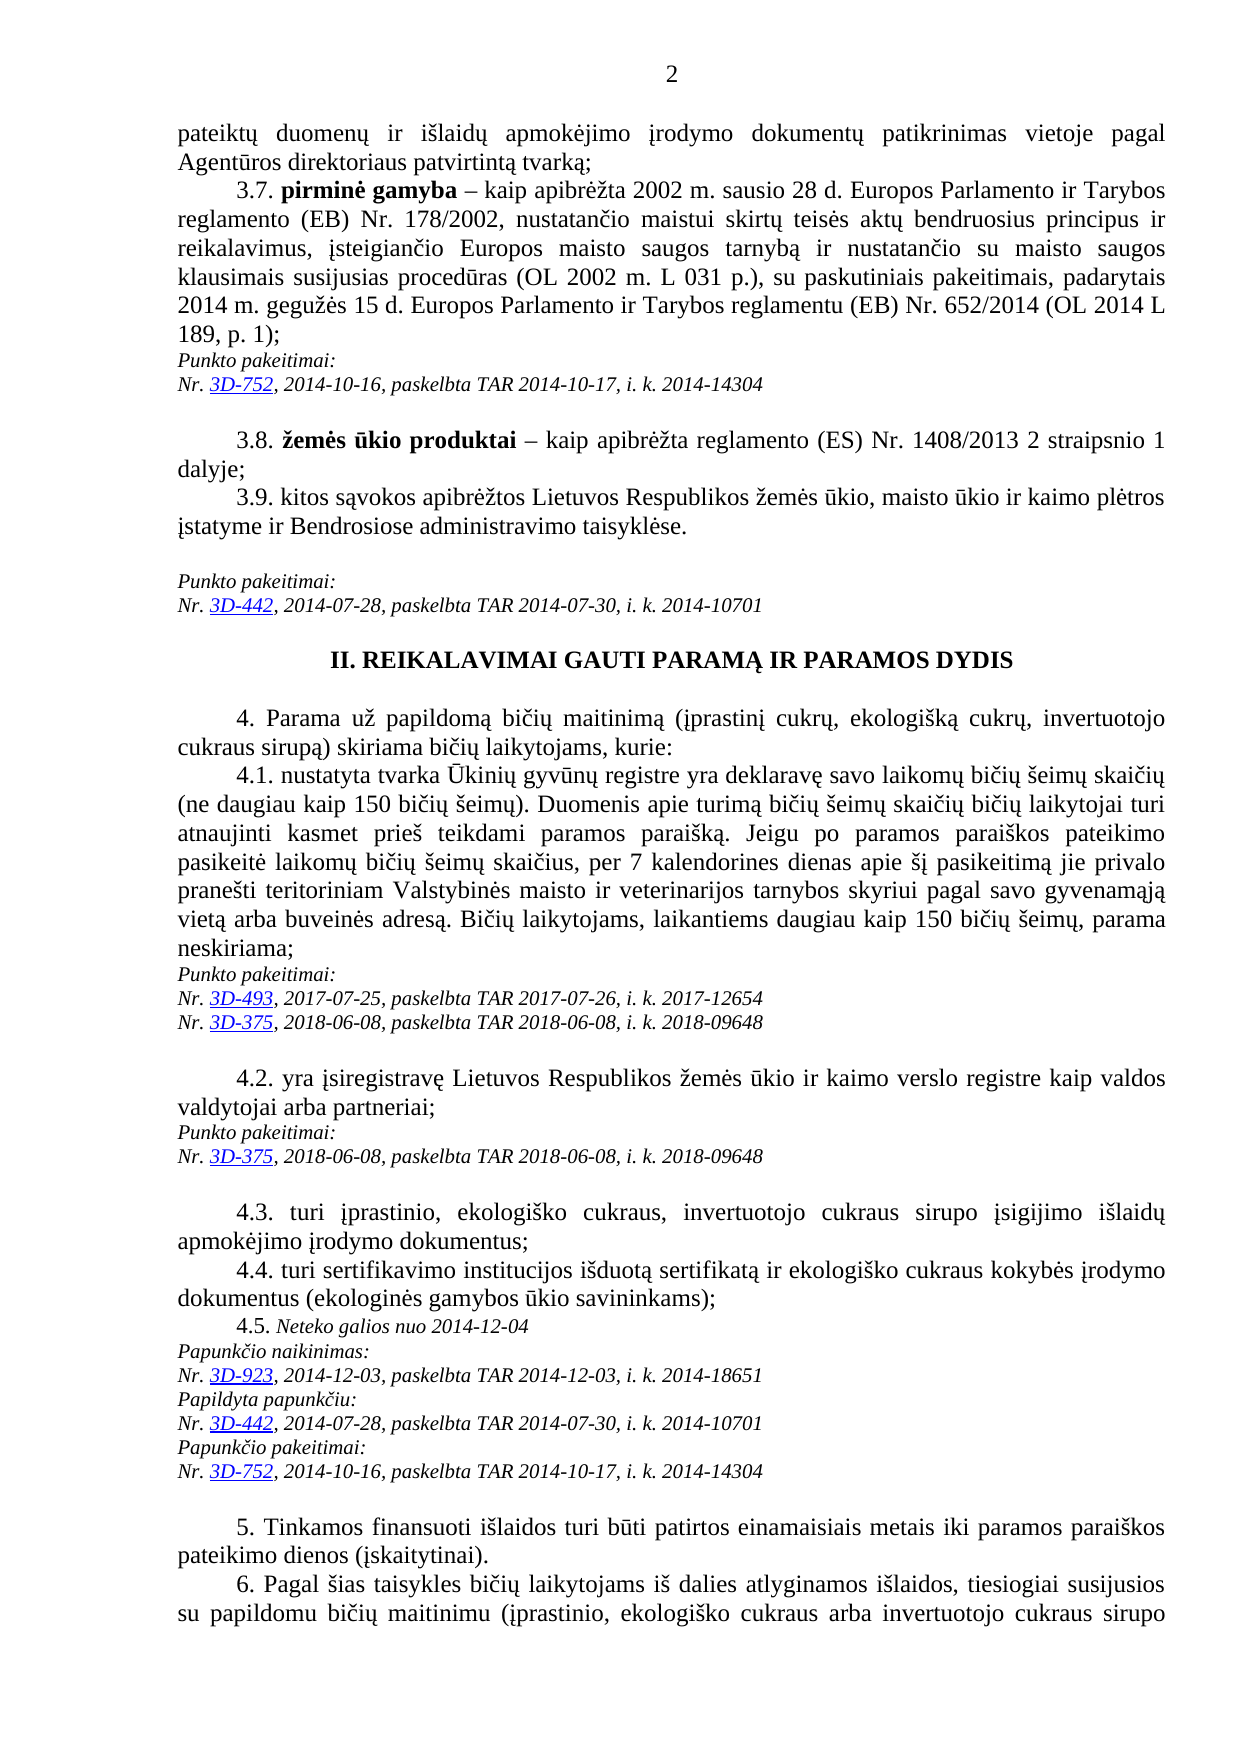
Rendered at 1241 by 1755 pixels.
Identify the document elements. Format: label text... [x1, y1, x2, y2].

text Nr. 3D-923, 2014-12-03, paskelbta TAR 2014-12-03, i. k. 2014-18651 [177, 1363, 1167, 1387]
text Papildyta papunkčiu: [177, 1387, 1167, 1411]
text 4.5. Neteko galios nuo 2014-12-04 [177, 1312, 1167, 1338]
text 5. Tinkamos finansuoti išlaidos turi būti patirtos einamaisiais metais iki paramos paraiškos pateikimo dienos (įskaitytinai). [177, 1512, 1167, 1569]
text pateiktų duomenų ir išlaidų apmokėjimo įrodymo dokumentų patikrinimas vietoje pagal Agentūros direktoriaus patvirtintą tvarką; [177, 118, 1167, 176]
text Nr. 3D-442, 2014-07-28, paskelbta TAR 2014-07-30, i. k. 2014-10701 [177, 1411, 1167, 1435]
text Nr. 3D-752, 2014-10-16, paskelbta TAR 2014-10-17, i. k. 2014-14304 [177, 372, 1167, 396]
text Papunkčio naikinimas: [177, 1338, 1167, 1363]
text 6. Pagal šias taisykles bičių laikytojams iš dalies atlyginamos išlaidos, tiesiogiai susijusios su papildomu bičių maitinimu (įprastinio, ekologiško cukraus arba invertuotojo cukraus sirupo [177, 1569, 1167, 1627]
text Nr. 3D-493, 2017-07-25, paskelbta TAR 2017-07-26, i. k. 2017-12654 [177, 986, 1167, 1010]
text 3.8. žemės ūkio produktai – kaip apibrėžta reglamento (ES) Nr. 1408/2013 2 straipsnio 1 dalyje; [177, 425, 1167, 482]
text II. REIKALAVIMAI GAUTI PARAMĄ IR PARAMOS DYDIS [177, 646, 1167, 674]
text 3.7. pirminė gamyba – kaip apibrėžta 2002 m. sausio 28 d. Europos Parlamento ir Tarybos reglamento (EB) Nr. 178/2002, nustatančio maistui skirtų teisės aktų bendruosius principus ir reikalavimus, įsteigiančio Europos maisto saugos tarnybą ir nustatančio su maisto saugos klausimais susijusias procedūras (OL 2002 m. L 031 p.), su paskutiniais pakeitimais, padarytais 2014 m. gegužės 15 d. Europos Parlamento ir Tarybos reglamentu (EB) Nr. 652/2014 (OL 2014 L 189, p. 1); [177, 176, 1167, 348]
text Punkto pakeitimai: [177, 962, 1167, 986]
text Nr. 3D-752, 2014-10-16, paskelbta TAR 2014-10-17, i. k. 2014-14304 [177, 1459, 1167, 1483]
text 4.4. turi sertifikavimo institucijos išduotą sertifikatą ir ekologiško cukraus kokybės įrodymo dokumentus (ekologinės gamybos ūkio savininkams); [177, 1255, 1167, 1312]
text Papunkčio pakeitimai: [177, 1435, 1167, 1459]
text Punkto pakeitimai: [177, 1120, 1167, 1144]
text Punkto pakeitimai: [177, 569, 1167, 593]
text 4.3. turi įprastinio, ekologiško cukraus, invertuotojo cukraus sirupo įsigijimo išlaidų apmokėjimo įrodymo dokumentus; [177, 1197, 1167, 1255]
text Nr. 3D-442, 2014-07-28, paskelbta TAR 2014-07-30, i. k. 2014-10701 [177, 593, 1167, 617]
text 4. Parama už papildomą bičių maitinimą (įprastinį cukrų, ekologišką cukrų, invertuotojo cukraus sirupą) skiriama bičių laikytojams, kurie: [177, 703, 1167, 761]
text Punkto pakeitimai: [177, 348, 1167, 372]
text 4.1. nustatyta tvarka Ūkinių gyvūnų registre yra deklaravę savo laikomų bičių šeimų skaičių (ne daugiau kaip 150 bičių šeimų). Duomenis apie turimą bičių šeimų skaičių bičių laikytojai turi atnaujinti kasmet prieš teikdami paramos paraišką. Jeigu po paramos paraiškos pateikimo pasikeitė laikomų bičių šeimų skaičius, per 7 kalendorines dienas apie šį pasikeitimą jie privalo pranešti teritoriniam Valstybinės maisto ir veterinarijos tarnybos skyriui pagal savo gyvenamąją vietą arba buveinės adresą. Bičių laikytojams, laikantiems daugiau kaip 150 bičių šeimų, parama neskiriama; [177, 761, 1167, 962]
text Nr. 3D-375, 2018-06-08, paskelbta TAR 2018-06-08, i. k. 2018-09648 [177, 1010, 1167, 1034]
text Nr. 3D-375, 2018-06-08, paskelbta TAR 2018-06-08, i. k. 2018-09648 [177, 1144, 1167, 1168]
text 3.9. kitos sąvokos apibrėžtos Lietuvos Respublikos žemės ūkio, maisto ūkio ir kaimo plėtros įstatyme ir Bendrosiose administravimo taisyklėse. [177, 482, 1167, 540]
text 4.2. yra įsiregistravę Lietuvos Respublikos žemės ūkio ir kaimo verslo registre kaip valdos valdytojai arba partneriai; [177, 1063, 1167, 1120]
